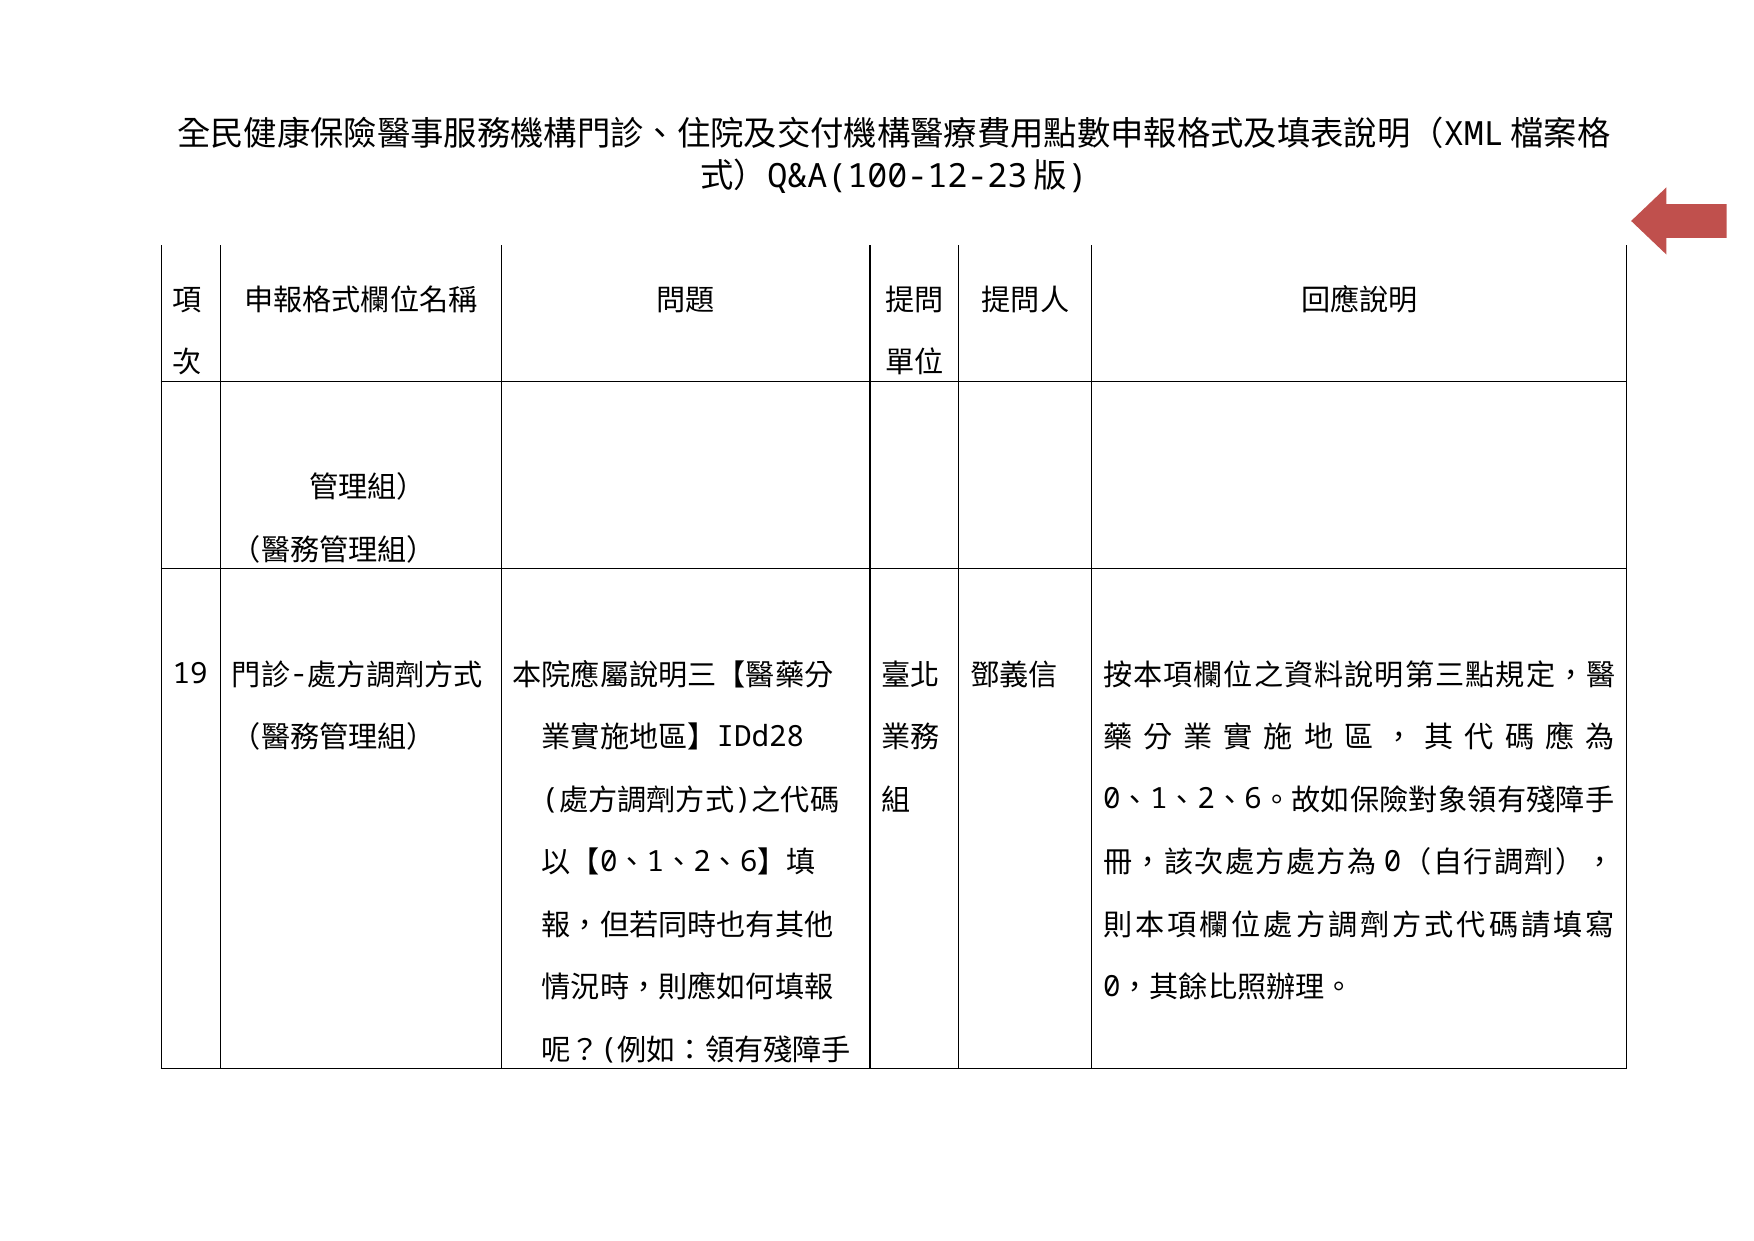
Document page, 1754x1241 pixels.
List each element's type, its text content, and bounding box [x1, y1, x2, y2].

table_cell 門診-處方調劑方式 （醫務管理組） [221, 569, 501, 1068]
table_cell [871, 382, 958, 568]
table_cell 臺北業務組 [871, 569, 958, 1068]
table_cell 本院應屬說明三【醫藥分業實施地區】IDd28 (處方調劑方式)之代碼以【0、1、2、6】填報，但若同時也有其他情況時，則應如何填報呢？(例如：領有殘障手 [502, 569, 869, 1068]
table_header 問題 [502, 245, 869, 381]
table_cell [959, 382, 1091, 568]
table_cell 19 [162, 569, 220, 1068]
table_header 提問人 [959, 245, 1091, 381]
table_header 申報格式欄位名稱 [221, 245, 501, 381]
table_cell [502, 382, 869, 568]
table_cell [162, 382, 220, 568]
table_cell [1092, 382, 1626, 568]
table_header 回應說明 [1092, 245, 1626, 381]
table_cell 按本項欄位之資料說明第三點規定，醫藥分業實施地區，其代碼應為0、1、2、6。故如保險對象領有殘障手冊，該次處方處方為0（自行調劑），則本項欄位處方調劑方式代碼請填寫0，其餘比照辦理。 [1092, 569, 1626, 1068]
table_cell 鄧義信 [959, 569, 1091, 1068]
table_header 項次 [158, 105, 1630, 381]
table_header 提問單位 [871, 245, 958, 381]
table_cell 管理組） （醫務管理組） [221, 382, 501, 568]
